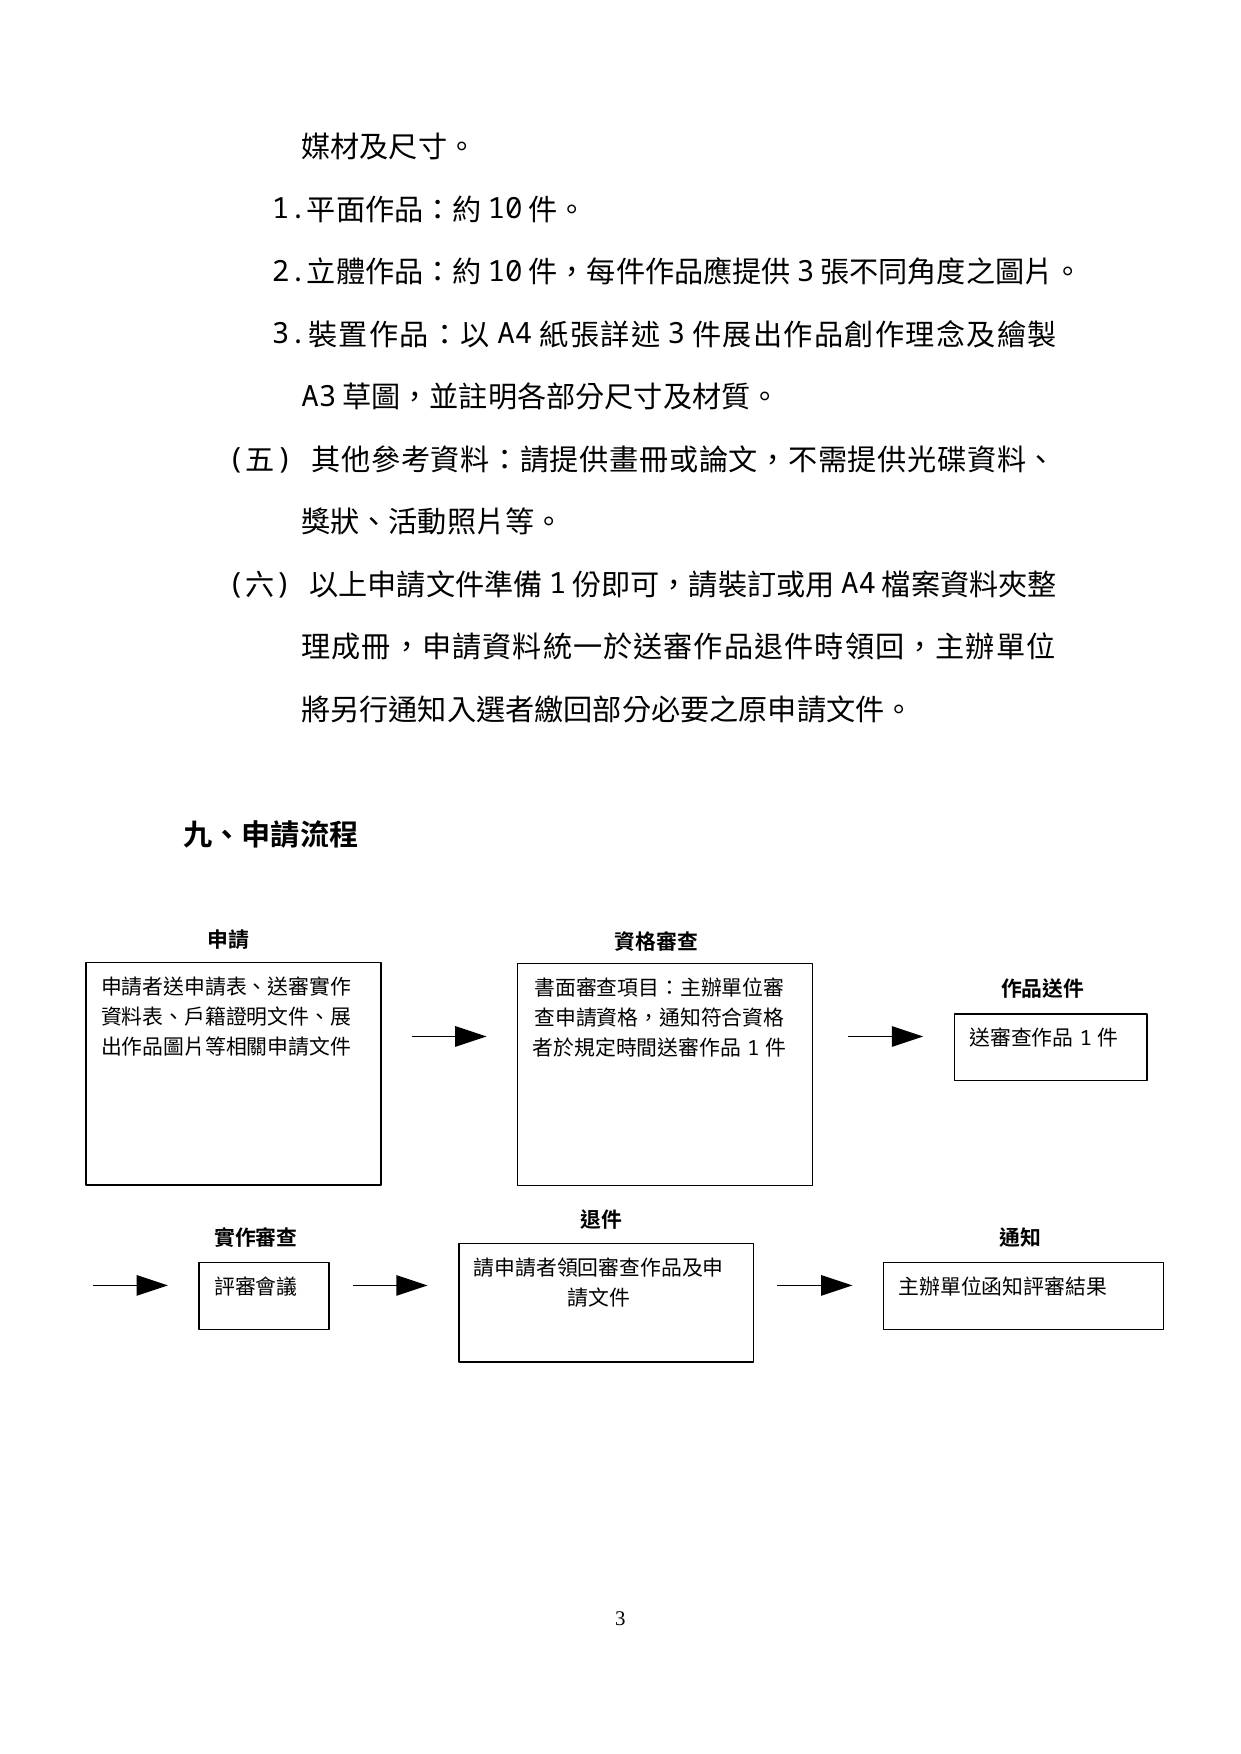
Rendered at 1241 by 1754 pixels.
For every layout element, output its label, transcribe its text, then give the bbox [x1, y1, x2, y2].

text 2.立體作品：約10件，每件作品應提供3張不同角度之圖片。 [183, 228, 1057, 291]
text (六) 以上申請文件準備1份即可，請裝訂或用A4檔案資料夾整理成冊，申請資料統一於送審作品退件時領回，主辦單位將另行通知入選者繳回部分必要之原申請文件。 [227, 541, 1057, 728]
text 3.裝置作品：以A4紙張詳述3件展出作品創作理念及繪製A3草圖，並註明各部分尺寸及材質。 [272, 291, 1057, 416]
text 1.平面作品：約10件。 [183, 166, 1057, 228]
text 九、申請流程 [183, 791, 1057, 853]
text 為便利評審審查參考，請提供彩色照片或彩色列印輸出圖，每張圖片尺寸5×7吋以上，需註明作品名稱、創作時間、媒材及尺寸。 [301, 103, 1057, 166]
text (五) 其他參考資料：請提供畫冊或論文，不需提供光碟資料、獎狀、活動照片等。 [227, 416, 1057, 541]
